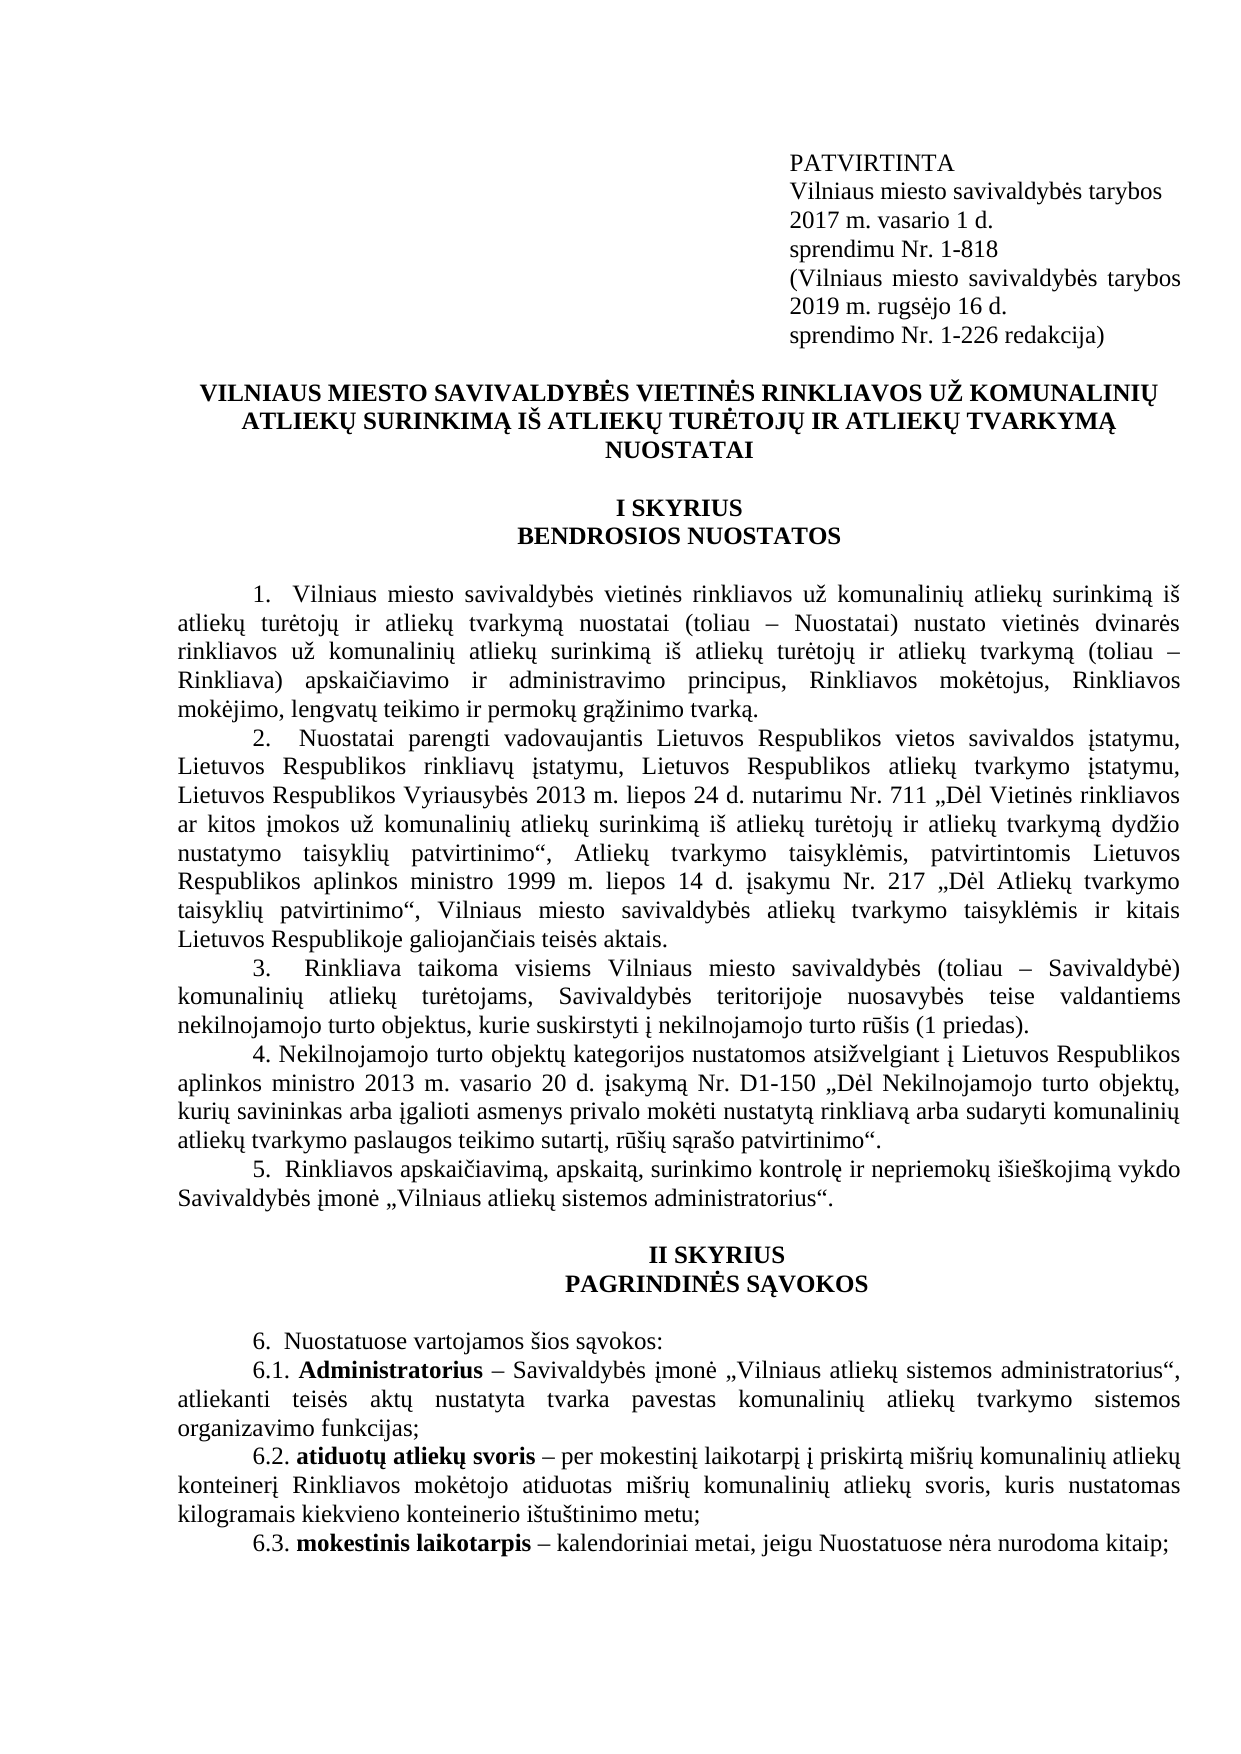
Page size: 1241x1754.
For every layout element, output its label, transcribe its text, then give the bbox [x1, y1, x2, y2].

text 2017 m. vasario 1 d. [789, 205, 1181, 234]
text VILNIAUS MIESTO SAVIVALDYBĖS Vietinės Rinkliavos už komunalinių atliekų surinkimą iš atliekų turėtojų ir ATLIEKŲ tvarkymą nuostatai [177, 378, 1181, 464]
text PATVIRTINTA [789, 148, 1181, 176]
text sprendimu Nr. 1-818 [789, 234, 1181, 263]
text II SKYRIUS [252, 1240, 1181, 1269]
text 2. Nuostatai parengti vadovaujantis Lietuvos Respublikos vietos savivaldos įstatymu, Lietuvos Respublikos rinkliavų įstatymu, Lietuvos Respublikos atliekų tvarkymo įstatymu, Lietuvos Respublikos Vyriausybės 2013 m. liepos 24 d. nutarimu Nr. 711 „Dėl Vietinės rinkliavos ar kitos įmokos už komunalinių atliekų surinkimą iš atliekų turėtojų ir atliekų tvarkymą dydžio nustatymo taisyklių patvirtinimo“, Atliekų tvarkymo taisyklėmis, patvirtintomis Lietuvos Respublikos aplinkos ministro 1999 m. liepos 14 d. įsakymu Nr. 217 „Dėl Atliekų tvarkymo taisyklių patvirtinimo“, Vilniaus miesto savivaldybės atliekų tvarkymo taisyklėmis ir kitais Lietuvos Respublikoje galiojančiais teisės aktais. [177, 723, 1181, 953]
text 5. Rinkliavos apskaičiavimą, apskaitą, surinkimo kontrolę ir nepriemokų išieškojimą vykdo Savivaldybės įmonė „Vilniaus atliekų sistemos administratorius“. [177, 1154, 1181, 1211]
text 6.3. mokestinis laikotarpis – kalendoriniai metai, jeigu Nuostatuose nėra nurodoma kitaip; [177, 1528, 1181, 1556]
text sprendimo Nr. 1-226 redakcija) [789, 320, 1181, 349]
text BENDROSIOS NUOSTATOS [177, 521, 1181, 550]
text 6.1. Administratorius – Savivaldybės įmonė „Vilniaus atliekų sistemos administratorius“, atliekanti teisės aktų nustatyta tvarka pavestas komunalinių atliekų tvarkymo sistemos organizavimo funkcijas; [177, 1355, 1181, 1441]
text 3. Rinkliava taikoma visiems Vilniaus miesto savivaldybės (toliau – Savivaldybė) komunalinių atliekų turėtojams, Savivaldybės teritorijoje nuosavybės teise valdantiems nekilnojamojo turto objektus, kurie suskirstyti į nekilnojamojo turto rūšis (1 priedas). [177, 953, 1181, 1039]
text (Vilniaus miesto savivaldybės tarybos 2019 m. rugsėjo 16 d. [789, 263, 1181, 320]
text 6.2. atiduotų atliekų svoris – per mokestinį laikotarpį į priskirtą mišrių komunalinių atliekų konteinerį Rinkliavos mokėtojo atiduotas mišrių komunalinių atliekų svoris, kuris nustatomas kilogramais kiekvieno konteinerio ištuštinimo metu; [177, 1441, 1181, 1528]
text Vilniaus miesto savivaldybės tarybos [789, 176, 1181, 205]
text PAGRINDINĖS SĄVOKOS [252, 1269, 1181, 1298]
text 4. Nekilnojamojo turto objektų kategorijos nustatomos atsižvelgiant į Lietuvos Respublikos aplinkos ministro 2013 m. vasario 20 d. įsakymą Nr. D1-150 „Dėl Nekilnojamojo turto objektų, kurių savininkas arba įgalioti asmenys privalo mokėti nustatytą rinkliavą arba sudaryti komunalinių atliekų tvarkymo paslaugos teikimo sutartį, rūšių sąrašo patvirtinimo“. [177, 1039, 1181, 1154]
text 1. Vilniaus miesto savivaldybės vietinės rinkliavos už komunalinių atliekų surinkimą iš atliekų turėtojų ir atliekų tvarkymą nuostatai (toliau – Nuostatai) nustato vietinės dvinarės rinkliavos už komunalinių atliekų surinkimą iš atliekų turėtojų ir atliekų tvarkymą (toliau – Rinkliava) apskaičiavimo ir administravimo principus, Rinkliavos mokėtojus, Rinkliavos mokėjimo, lengvatų teikimo ir permokų grąžinimo tvarką. [177, 579, 1181, 723]
text I SKYRIUS [177, 493, 1181, 521]
text 6. Nuostatuose vartojamos šios sąvokos: [177, 1326, 1181, 1355]
